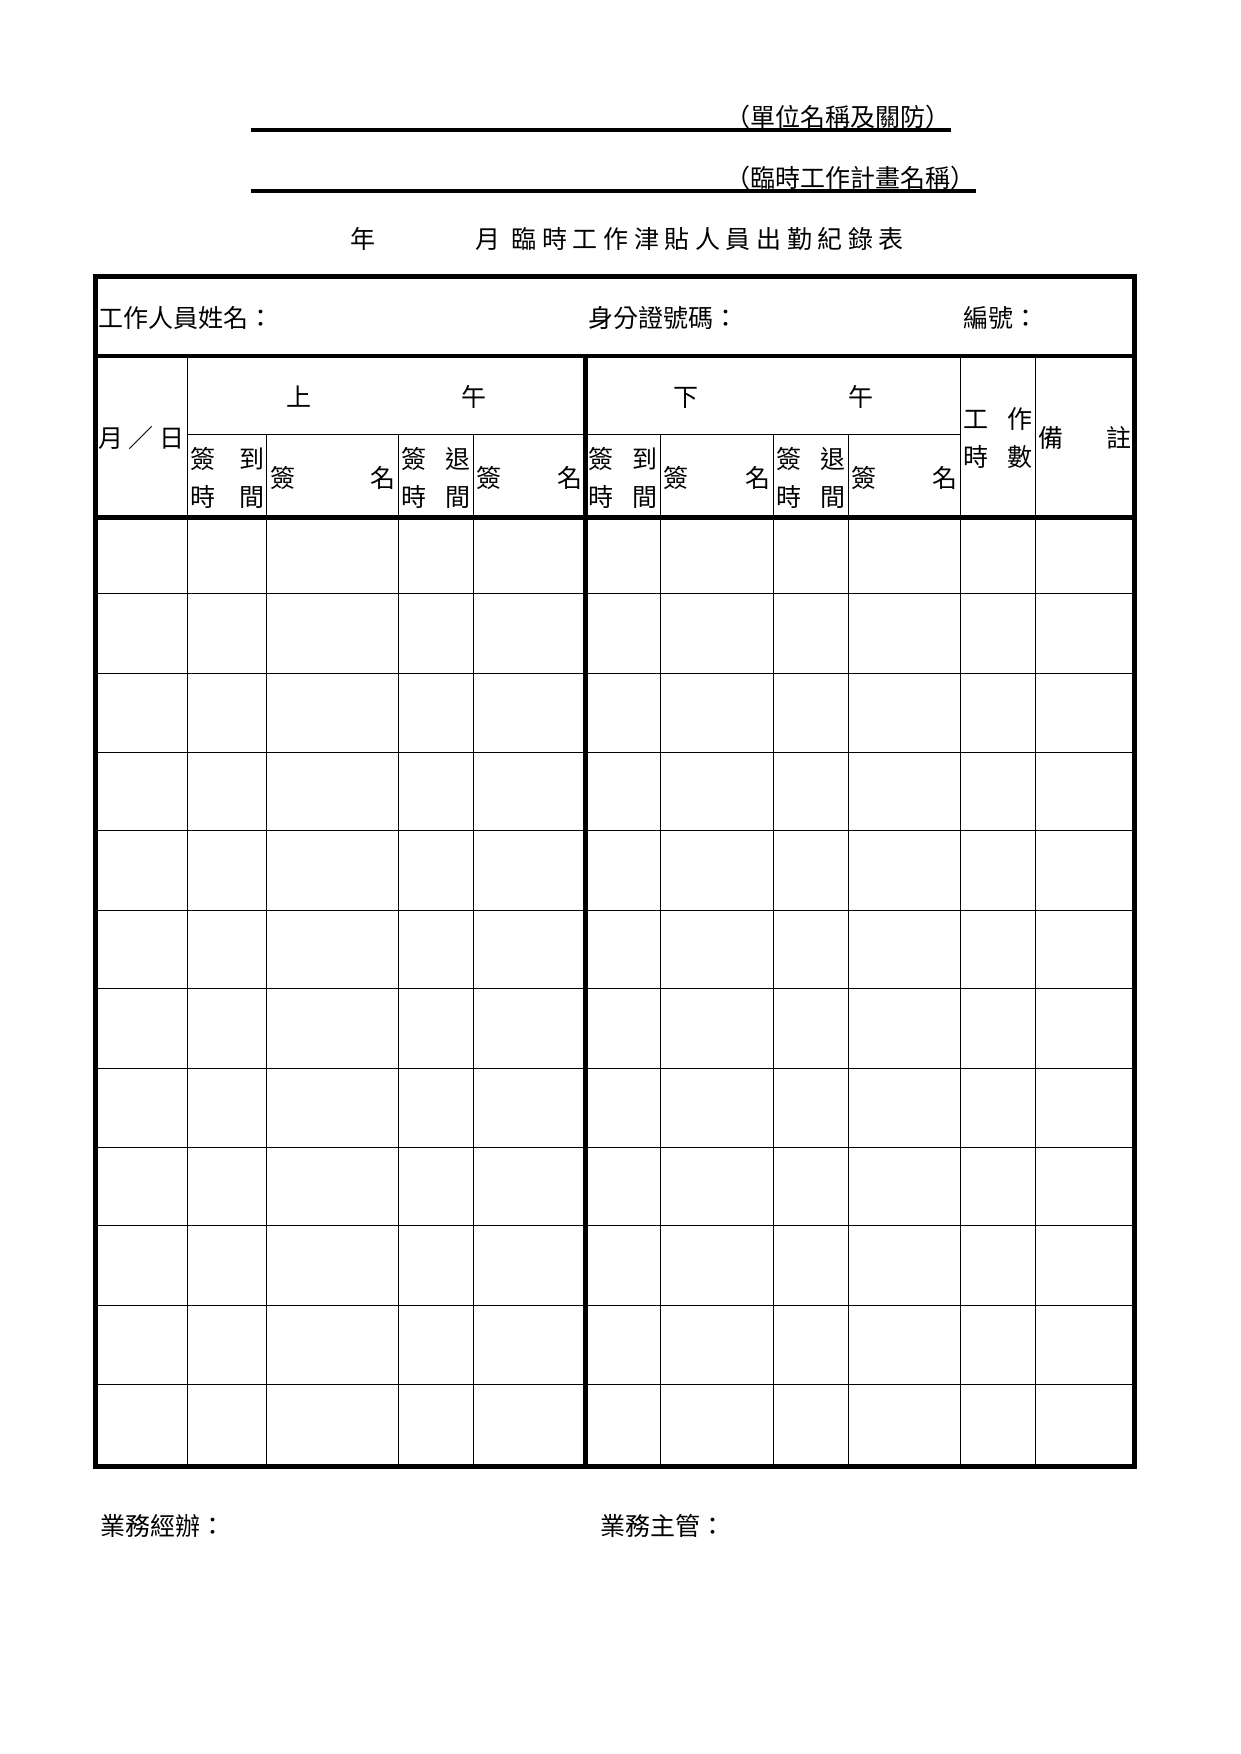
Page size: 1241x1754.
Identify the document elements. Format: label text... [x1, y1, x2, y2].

table_cell [98, 594, 187, 672]
table_cell [188, 674, 266, 752]
table_cell 簽到 時間 [188, 435, 266, 515]
table_cell [188, 1148, 266, 1225]
table_cell [849, 1069, 960, 1147]
table_cell [267, 1306, 398, 1384]
table_cell [399, 594, 473, 672]
table_cell [474, 520, 583, 593]
table_cell 備 註 [1036, 358, 1132, 515]
table_cell [267, 989, 398, 1067]
table_cell [774, 831, 848, 910]
table_cell [1036, 1069, 1132, 1147]
table_cell [188, 1226, 266, 1305]
table_cell [961, 1148, 1035, 1225]
table_cell [399, 1306, 473, 1384]
table_cell [474, 911, 583, 988]
table_cell [849, 911, 960, 988]
table_cell 簽 名 [849, 435, 960, 515]
table_cell [399, 520, 473, 593]
table_cell 月／日 [98, 358, 187, 515]
table_cell [1036, 831, 1132, 910]
table_cell 上 午 [188, 358, 583, 433]
table_cell 簽 名 [474, 435, 583, 515]
table_cell [961, 1069, 1035, 1147]
table_cell 簽 名 [661, 435, 773, 515]
table_cell [849, 520, 960, 593]
table_cell [267, 1148, 398, 1225]
table_cell [267, 753, 398, 830]
table_cell [588, 989, 660, 1067]
table_cell [1036, 594, 1132, 672]
table_cell [774, 594, 848, 672]
table_cell [474, 831, 583, 910]
table_cell [661, 831, 773, 910]
table_cell [588, 753, 660, 830]
table_cell [267, 1069, 398, 1147]
table_cell [474, 1226, 583, 1305]
text （臨時工作計畫名稱） [250, 158, 1140, 195]
table_cell [98, 1385, 187, 1464]
table_cell [399, 1385, 473, 1464]
table_cell [399, 989, 473, 1067]
table_cell [961, 911, 1035, 988]
table_cell [474, 1069, 583, 1147]
table_cell [188, 594, 266, 672]
table_cell [961, 831, 1035, 910]
table_cell [474, 753, 583, 830]
table_cell [474, 1148, 583, 1225]
table_cell [961, 594, 1035, 672]
table_cell [474, 1306, 583, 1384]
table_cell [98, 1148, 187, 1225]
table_cell [849, 1306, 960, 1384]
table_cell [267, 674, 398, 752]
table_cell [1036, 674, 1132, 752]
table_cell [1036, 520, 1132, 593]
table_header 身分證號碼： [586, 279, 961, 354]
table_cell [399, 1148, 473, 1225]
table_cell [188, 831, 266, 910]
table_cell 下 午 [588, 358, 960, 433]
table_cell [774, 1385, 848, 1464]
table_cell [588, 1385, 660, 1464]
table_cell [1036, 753, 1132, 830]
table_cell [588, 1148, 660, 1225]
table_cell [849, 1385, 960, 1464]
table_cell [98, 674, 187, 752]
table_cell [399, 911, 473, 988]
text 年 月 臨 時 工 作 津 貼 人 員 出 勤 紀 錄 表 [225, 218, 1140, 256]
table_header 工作人員姓名： [98, 279, 586, 354]
table_cell [267, 520, 398, 593]
table_cell [849, 1148, 960, 1225]
table_cell [849, 674, 960, 752]
table_cell [98, 911, 187, 988]
table_cell [267, 594, 398, 672]
table_cell [774, 1148, 848, 1225]
table_cell [961, 1306, 1035, 1384]
table_cell [774, 1069, 848, 1147]
table_cell [774, 520, 848, 593]
table_cell [774, 674, 848, 752]
table_cell [849, 831, 960, 910]
table_cell [98, 520, 187, 593]
table_cell [961, 989, 1035, 1067]
table_cell [661, 911, 773, 988]
table_cell [399, 674, 473, 752]
table_cell [961, 674, 1035, 752]
table_cell [1036, 911, 1132, 988]
table_cell [588, 1069, 660, 1147]
table_cell 簽到 時間 [588, 435, 660, 515]
table_cell [774, 753, 848, 830]
table_cell [588, 1306, 660, 1384]
text 業務經辦： 業務主管： [100, 1506, 1140, 1544]
table_cell [661, 989, 773, 1067]
table_cell [188, 989, 266, 1067]
table_cell [774, 989, 848, 1067]
table_cell [774, 911, 848, 988]
table_cell [849, 594, 960, 672]
table_cell [588, 1226, 660, 1305]
table_cell [961, 1226, 1035, 1305]
table_cell [661, 520, 773, 593]
table_cell [588, 520, 660, 593]
table_cell [474, 594, 583, 672]
table_cell [399, 1069, 473, 1147]
table_cell [399, 753, 473, 830]
table_cell [1036, 1148, 1132, 1225]
table_cell [1036, 1306, 1132, 1384]
table_cell [1036, 1385, 1132, 1464]
table_cell [588, 594, 660, 672]
table_cell 工作 時數 [961, 358, 1035, 515]
table_cell [849, 753, 960, 830]
table_cell [98, 1306, 187, 1384]
table_cell [588, 831, 660, 910]
table_cell [661, 1148, 773, 1225]
table_cell [588, 911, 660, 988]
table_cell [661, 753, 773, 830]
table_cell [774, 1306, 848, 1384]
table_cell [98, 1226, 187, 1305]
table_cell 簽 名 [267, 435, 398, 515]
table_cell 簽退 時間 [774, 435, 848, 515]
table_cell [267, 1385, 398, 1464]
table_cell [661, 1385, 773, 1464]
table_cell [399, 1226, 473, 1305]
table_cell [1036, 1226, 1132, 1305]
table_cell [188, 520, 266, 593]
table_cell [661, 1226, 773, 1305]
table_cell [267, 911, 398, 988]
table_cell [849, 1226, 960, 1305]
table_cell [474, 989, 583, 1067]
table_cell 簽退 時間 [399, 435, 473, 515]
table_cell [961, 520, 1035, 593]
table_cell [188, 1385, 266, 1464]
table_cell [188, 911, 266, 988]
table_cell [961, 753, 1035, 830]
table_cell [774, 1226, 848, 1305]
table_cell [98, 989, 187, 1067]
table_cell [188, 1069, 266, 1147]
table_cell [661, 1069, 773, 1147]
table_cell [399, 831, 473, 910]
table_cell [267, 1226, 398, 1305]
table_cell [661, 594, 773, 672]
table_cell [98, 1069, 187, 1147]
text （單位名稱及關防） [250, 97, 1140, 134]
table_cell [661, 674, 773, 752]
table_cell [1036, 989, 1132, 1067]
table_cell [188, 753, 266, 830]
table_cell [961, 1385, 1035, 1464]
table_cell [267, 831, 398, 910]
table_cell [474, 674, 583, 752]
table_cell [98, 753, 187, 830]
table_header 編號： [961, 279, 1132, 354]
table_cell [474, 1385, 583, 1464]
table_cell [661, 1306, 773, 1384]
table_cell [188, 1306, 266, 1384]
table_cell [849, 989, 960, 1067]
table_cell [588, 674, 660, 752]
table_cell [98, 831, 187, 910]
